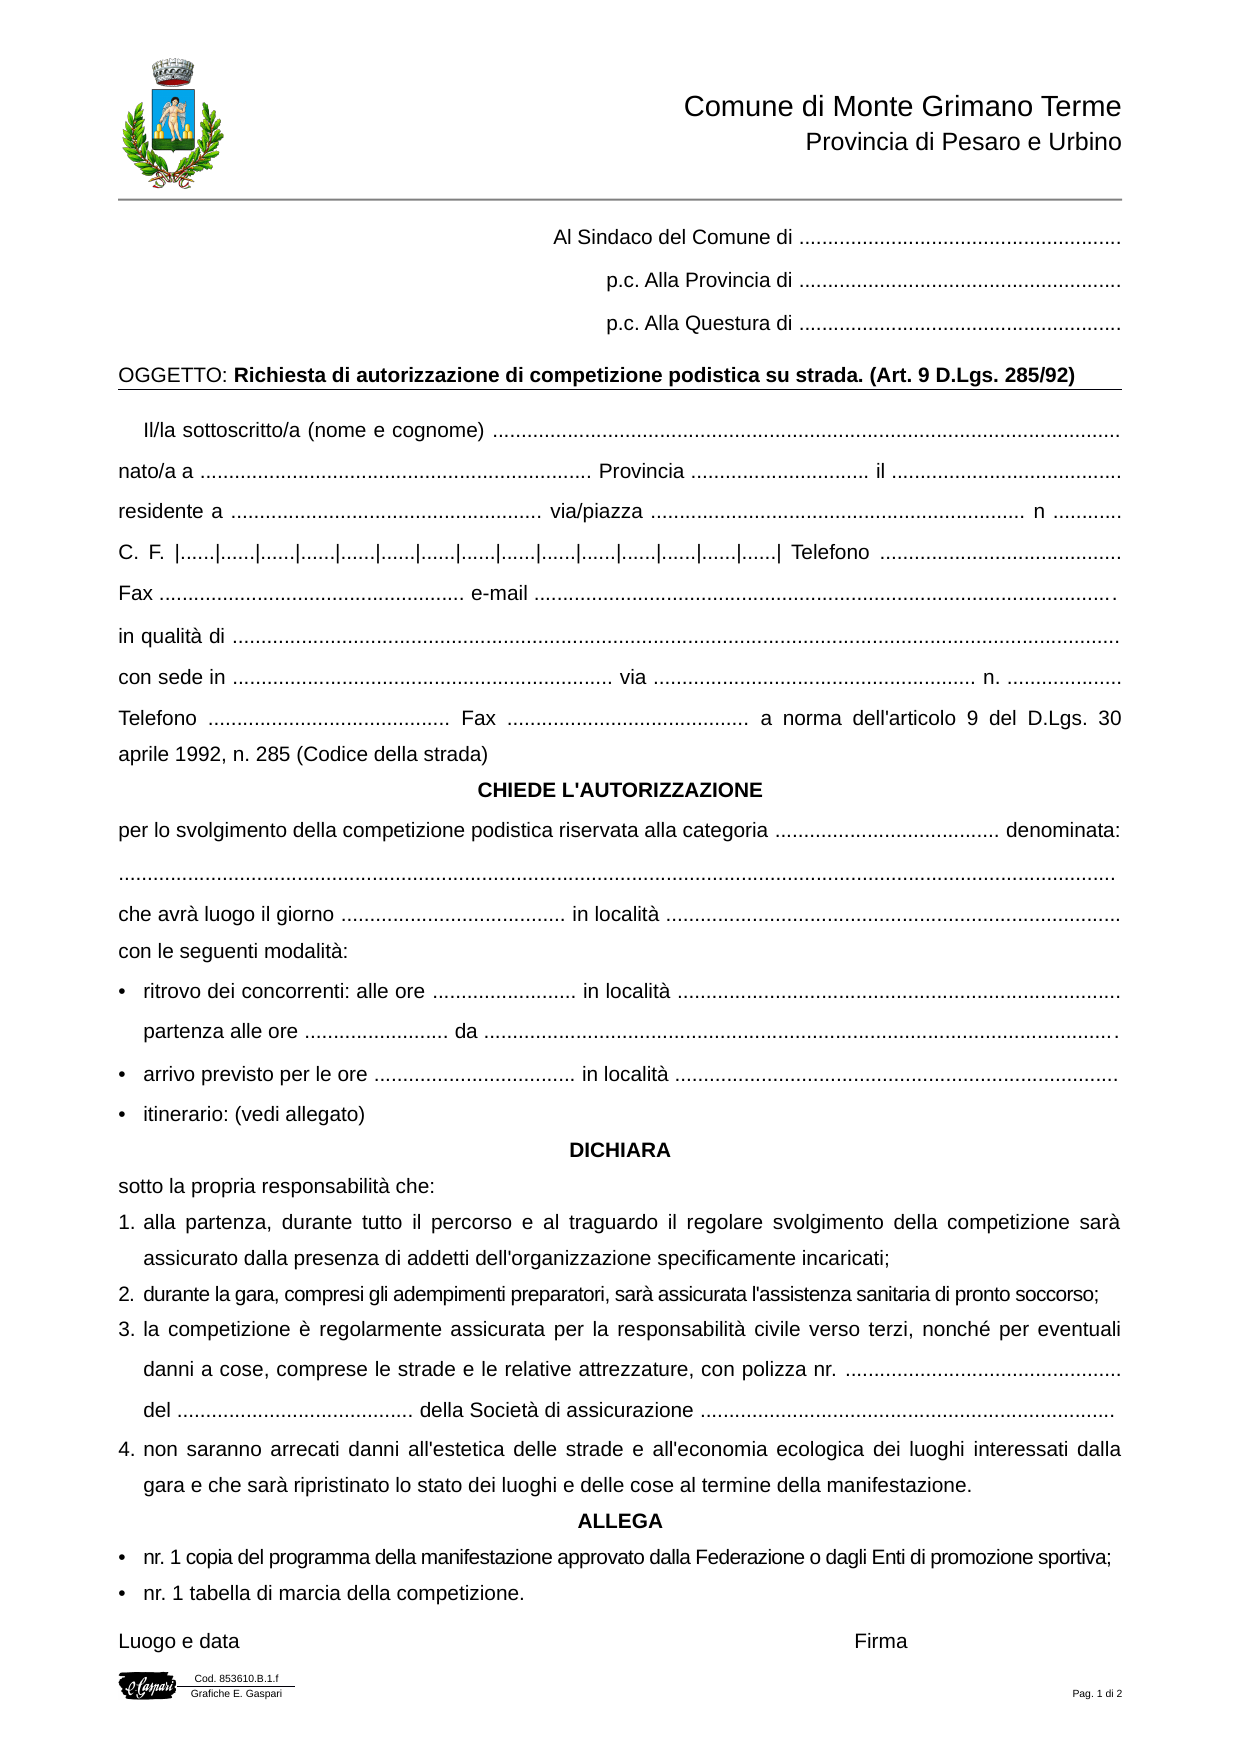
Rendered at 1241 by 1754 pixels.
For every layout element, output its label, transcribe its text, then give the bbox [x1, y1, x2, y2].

text • nr. 1 tabella di marcia della competizione. [118, 1581, 1122, 1605]
text 4. non saranno arrecati danni all'estetica delle strade e all'economia ecologica dei luoghi interessati dalla gara e che sarà ripristinato lo stato dei luoghi e delle cose al termine della manifestazione. [118, 1437, 1122, 1497]
text DICHIARA [118, 1138, 1122, 1162]
text Il/la sottoscritto/a (nome e cognome) ............................................................................................................. nato/a a .................................................................... Provincia ............................... il ........................................ residente a ...................................................... via/piazza ................................................................. n ............ C. F. |......|......|......|......|......|......|......|......|......|......|......|......|......|......|......| Telefono .......................................... Fax ..................................................... e-mail ..................................................................................................... [118, 414, 1122, 606]
text 1. alla partenza, durante tutto il percorso e al traguardo il regolare svolgimento della competizione sarà assicurato dalla presenza di addetti dell'organizzazione specificamente incaricati; [118, 1209, 1122, 1269]
text 2. durante la gara, compresi gli adempimenti preparatori, sarà assicurata l'assistenza sanitaria di pronto soccorso; [118, 1281, 1122, 1305]
text Provincia di Pesaro e Urbino [224, 127, 1122, 156]
text ............................................................................................................................................................................. che avrà luogo il giorno ....................................... in località ............................................................................... con le seguenti modalità: [118, 857, 1122, 963]
text in qualità di .......................................................................................................................................................... con sede in .................................................................. via ........................................................ n. .................... Telefono .......................................... Fax .......................................... a norma dell'articolo 9 del D.Lgs. 30 aprile 1992, n. 285 (Codice della strada) [118, 620, 1122, 766]
text OGGETTO: Richiesta di autorizzazione di competizione podistica su strada. (Art. 9 D.Lgs. 285/92) [118, 363, 1122, 389]
text sotto la propria responsabilità che: [118, 1173, 1122, 1197]
text 3. la competizione è regolarmente assicurata per la responsabilità civile verso terzi, nonché per eventuali danni a cose, comprese le strade e le relative attrezzature, con polizza nr. ................................................ del ......................................... della Società di assicurazione ........................................................................ [118, 1317, 1122, 1423]
text • itinerario: (vedi allegato) [118, 1102, 1122, 1126]
text Luogo e data Firma [118, 1629, 1122, 1653]
text per lo svolgimento della competizione podistica riservata alla categoria ....................................... denominata: [118, 814, 1122, 843]
text p.c. Alla Questura di ........................................................ [546, 307, 1122, 336]
text p.c. Alla Provincia di ........................................................ [546, 264, 1122, 293]
picture [122, 58, 224, 189]
text • ritrovo dei concorrenti: alle ore ......................... in località ............................................................................. partenza alle ore ......................... da .............................................................................................................. [118, 975, 1122, 1044]
picture [118, 1671, 177, 1700]
text Al Sindaco del Comune di ........................................................ [546, 221, 1122, 250]
text ALLEGA [118, 1509, 1122, 1533]
text CHIEDE L'AUTORIZZAZIONE [118, 778, 1122, 802]
text Comune di Monte Grimano Terme [224, 89, 1122, 122]
text • arrivo previsto per le ore ................................... in località ............................................................................. [118, 1058, 1122, 1087]
text • nr. 1 copia del programma della manifestazione approvato dalla Federazione o dagli Enti di promozione sportiva; [118, 1545, 1122, 1569]
